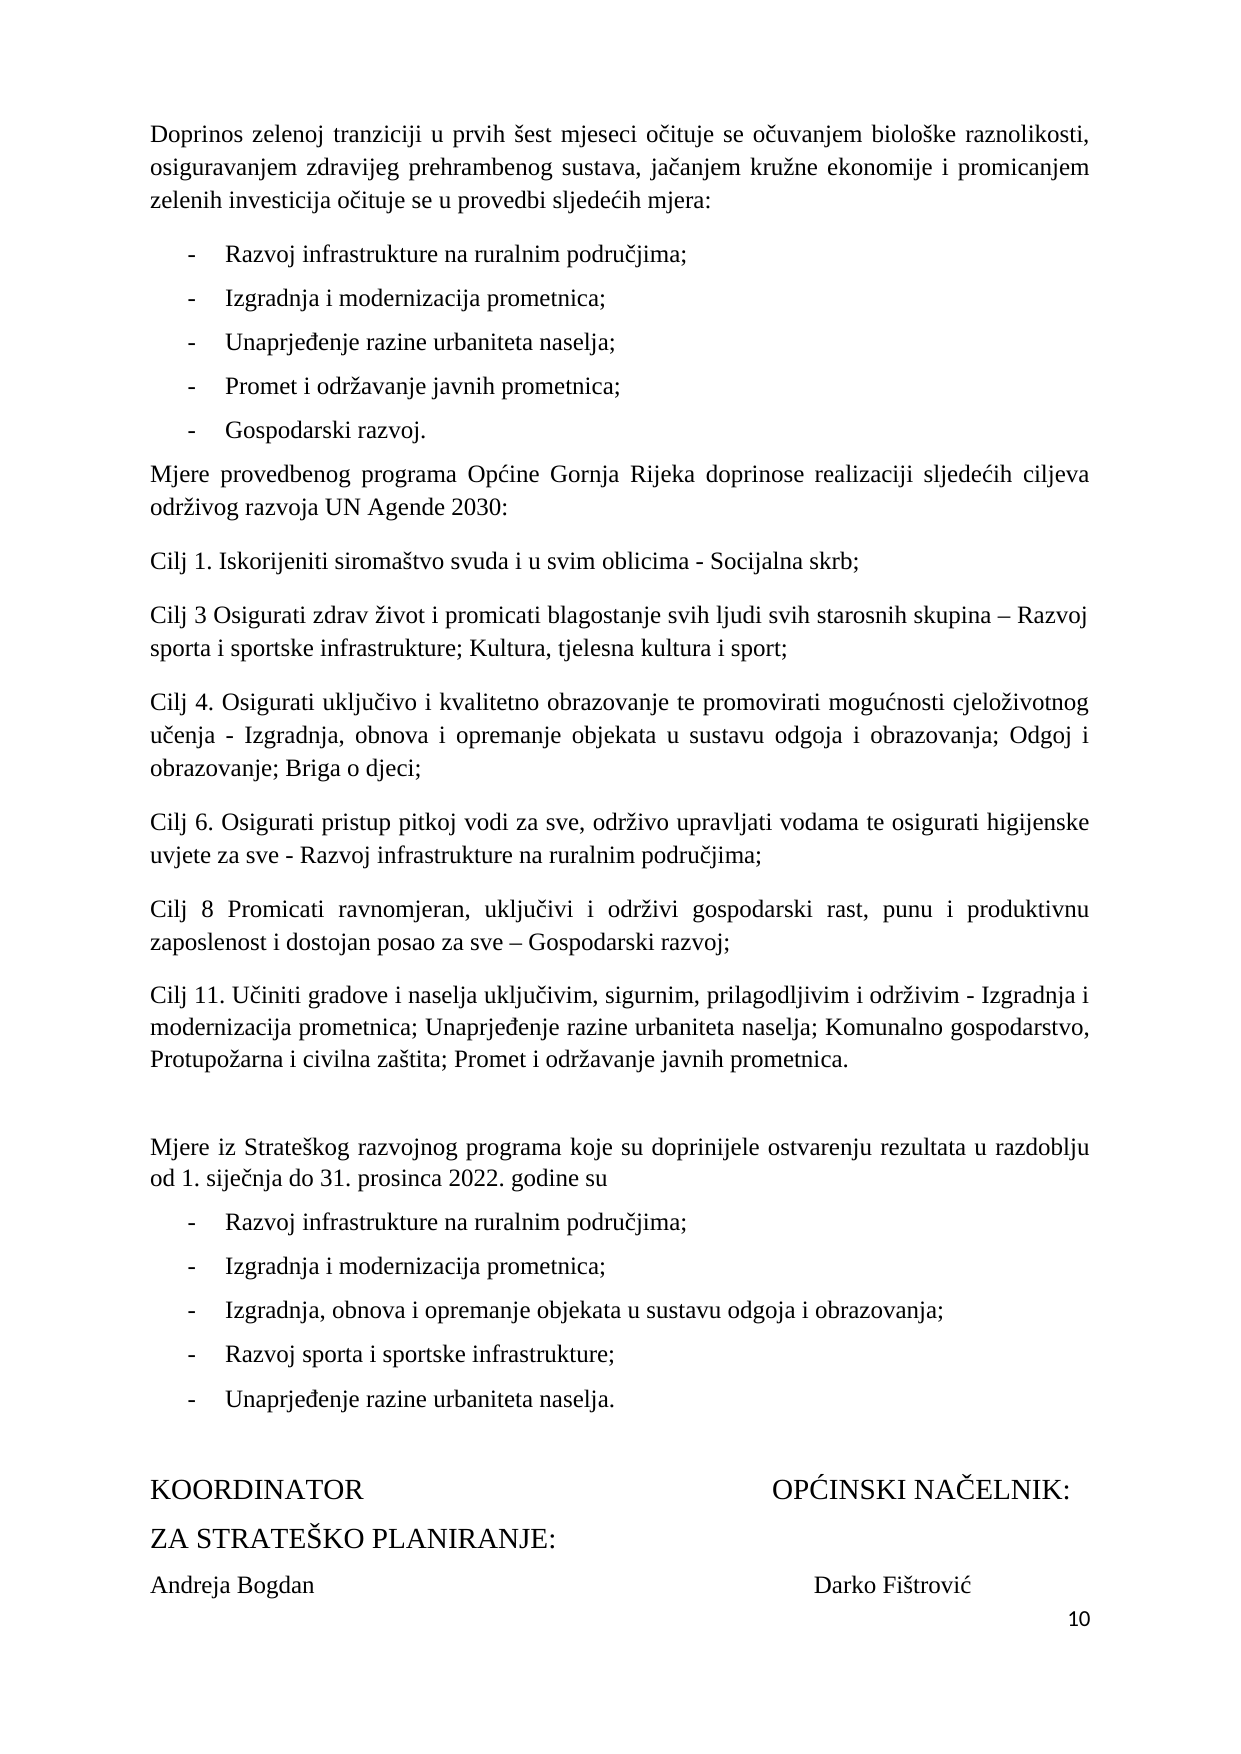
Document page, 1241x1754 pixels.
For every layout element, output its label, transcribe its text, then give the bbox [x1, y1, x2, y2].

list Razvoj infrastrukture na ruralnim područjima; [187, 239, 1090, 268]
text Cilj 8 Promicati ravnomjeran, uključivi i održivi gospodarski rast, punu i produktivnu zaposlenost i dostojan posao za sve – Gospodarski razvoj; [150, 894, 1090, 955]
list Unaprjeđenje razine urbaniteta naselja. [187, 1384, 1090, 1412]
text Cilj 3 Osigurati zdrav život i promicati blagostanje svih ljudi svih starosnih skupina – Razvoj sporta i sportske infrastrukture; Kultura, tjelesna kultura i sport; [150, 600, 1090, 662]
text Cilj 11. Učiniti gradove i naselja uključivim, sigurnim, prilagodljivim i održivim - Izgradnja i modernizacija prometnica; Unaprjeđenje razine urbaniteta naselja; Komunalno gospodarstvo, Protupožarna i civilna zaštita; Promet i održavanje javnih prometnica. [150, 981, 1090, 1072]
list Gospodarski razvoj. [187, 415, 1090, 444]
text Cilj 4. Osigurati uključivo i kvalitetno obrazovanje te promovirati mogućnosti cjeloživotnog učenja - Izgradnja, obnova i opremanje objekata u sustavu odgoja i obrazovanja; Odgoj i obrazovanje; Briga o djeci; [150, 687, 1090, 782]
text KOORDINATOR OPĆINSKI NAČELNIK: [150, 1472, 1090, 1505]
list Unaprjeđenje razine urbaniteta naselja; [187, 327, 1090, 356]
text Cilj 6. Osigurati pristup pitkoj vodi za sve, održivo upravljati vodama te osigurati higijenske uvjete za sve - Razvoj infrastrukture na ruralnim područjima; [150, 807, 1090, 868]
list Izgradnja, obnova i opremanje objekata u sustavu odgoja i obrazovanja; [187, 1296, 1090, 1324]
text Andreja Bogdan Darko Fištrović [150, 1571, 1090, 1599]
text Doprinos zelenoj tranziciji u prvih šest mjeseci očituje se očuvanjem biološke raznolikosti, osiguravanjem zdravijeg prehrambenog sustava, jačanjem kružne ekonomije i promicanjem zelenih investicija očituje se u provedbi sljedećih mjera: [150, 119, 1090, 214]
text Cilj 1. Iskorijeniti siromaštvo svuda i u svim oblicima - Socijalna skrb; [150, 546, 1090, 575]
text ZA STRATEŠKO PLANIRANJE: [150, 1521, 1090, 1555]
list Izgradnja i modernizacija prometnica; [187, 1251, 1090, 1280]
list Promet i održavanje javnih prometnica; [187, 371, 1090, 400]
text Mjere iz Strateškog razvojnog programa koje su doprinijele ostvarenju rezultata u razdoblju od 1. siječnja do 31. prosinca 2022. godine su [150, 1132, 1090, 1192]
list Izgradnja i modernizacija prometnica; [187, 283, 1090, 312]
list Razvoj sporta i sportske infrastrukture; [187, 1339, 1090, 1368]
list Razvoj infrastrukture na ruralnim područjima; [187, 1207, 1090, 1236]
text Mjere provedbenog programa Općine Gornja Rijeka doprinose realizaciji sljedećih ciljeva održivog razvoja UN Agende 2030: [150, 459, 1090, 521]
